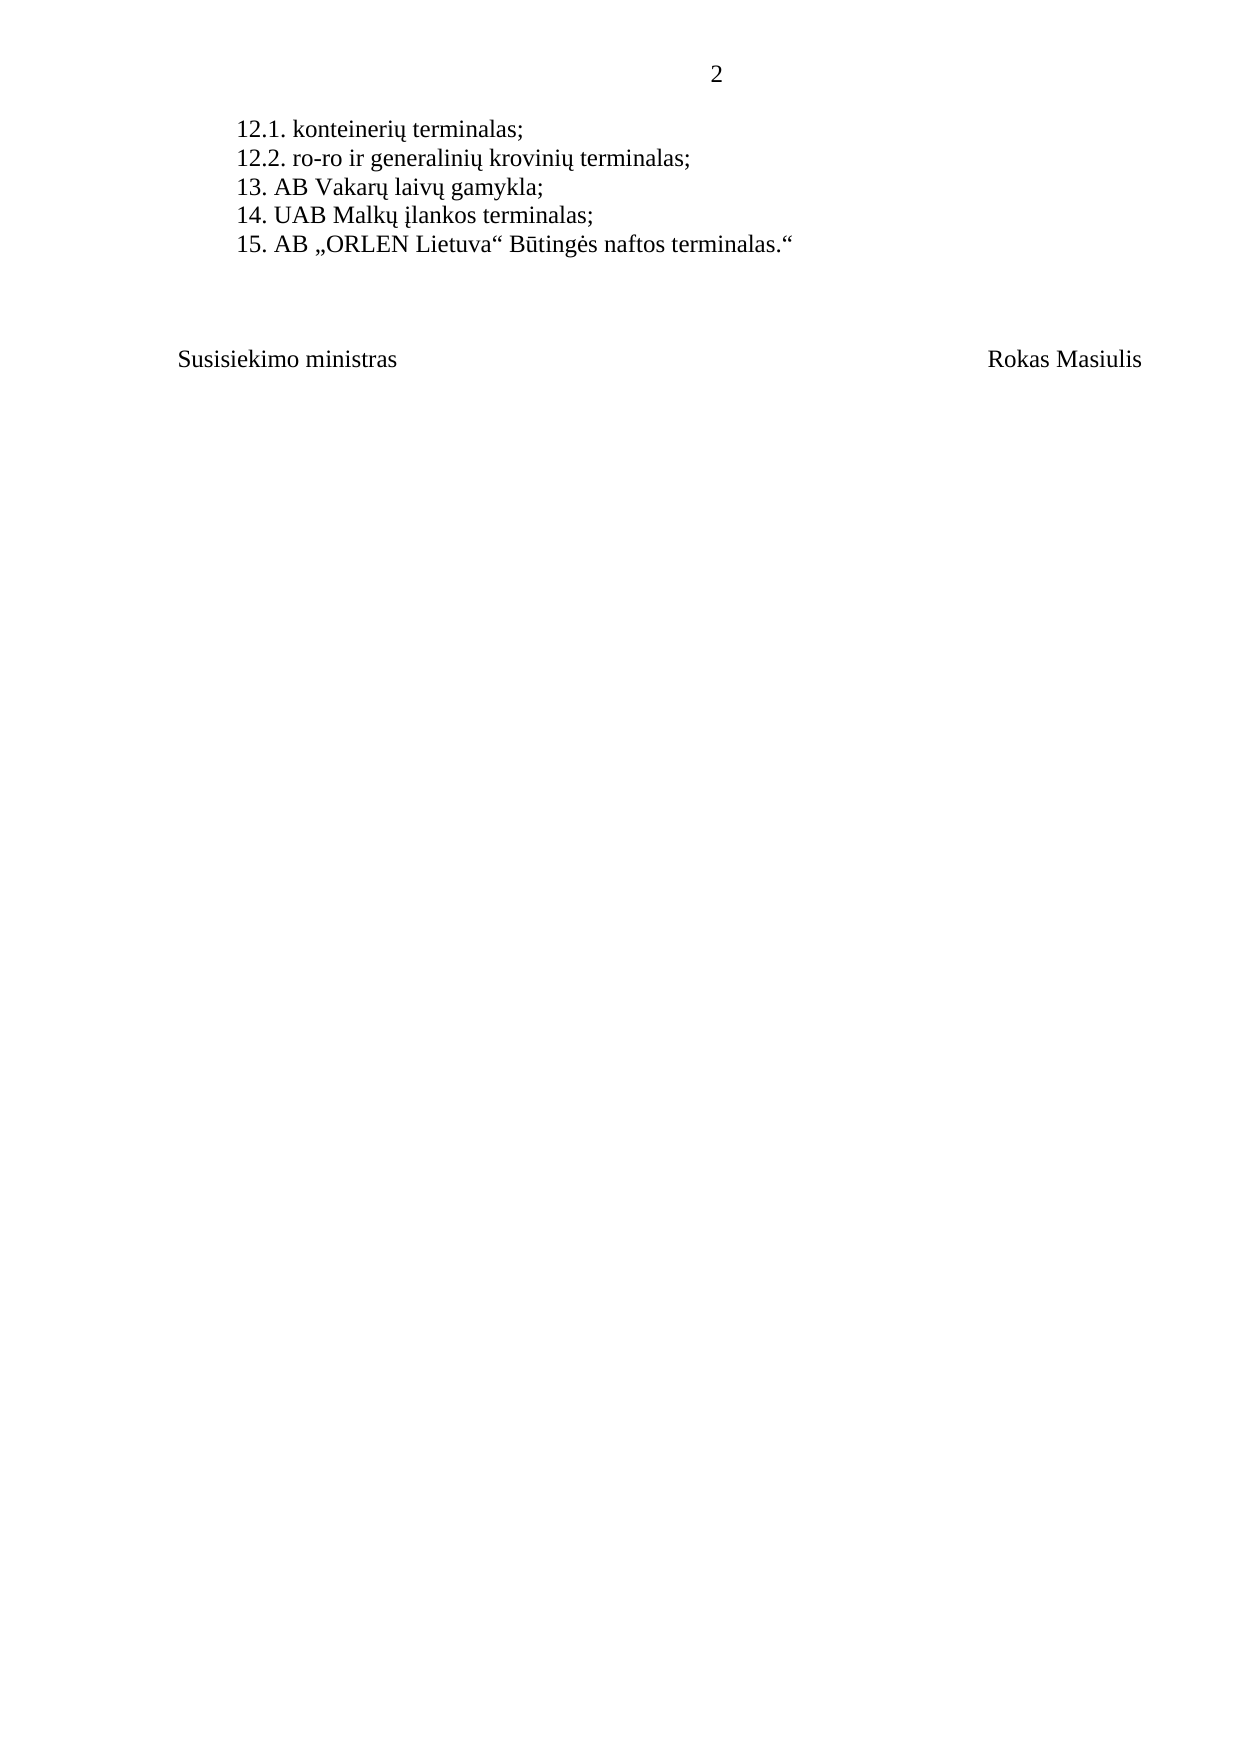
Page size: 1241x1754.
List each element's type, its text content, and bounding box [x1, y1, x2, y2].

text 14. UAB Malkų įlankos terminalas; [177, 200, 1181, 229]
text 12.2. ro-ro ir generalinių krovinių terminalas; [177, 143, 1181, 172]
text 15. AB „ORLEN Lietuva“ Būtingės naftos terminalas.“ [177, 229, 1181, 258]
text 13. AB Vakarų laivų gamykla; [177, 172, 1181, 200]
text 12.1. konteinerių terminalas; [177, 114, 1181, 143]
text Susisiekimo ministras Rokas Masiulis [177, 344, 1181, 373]
